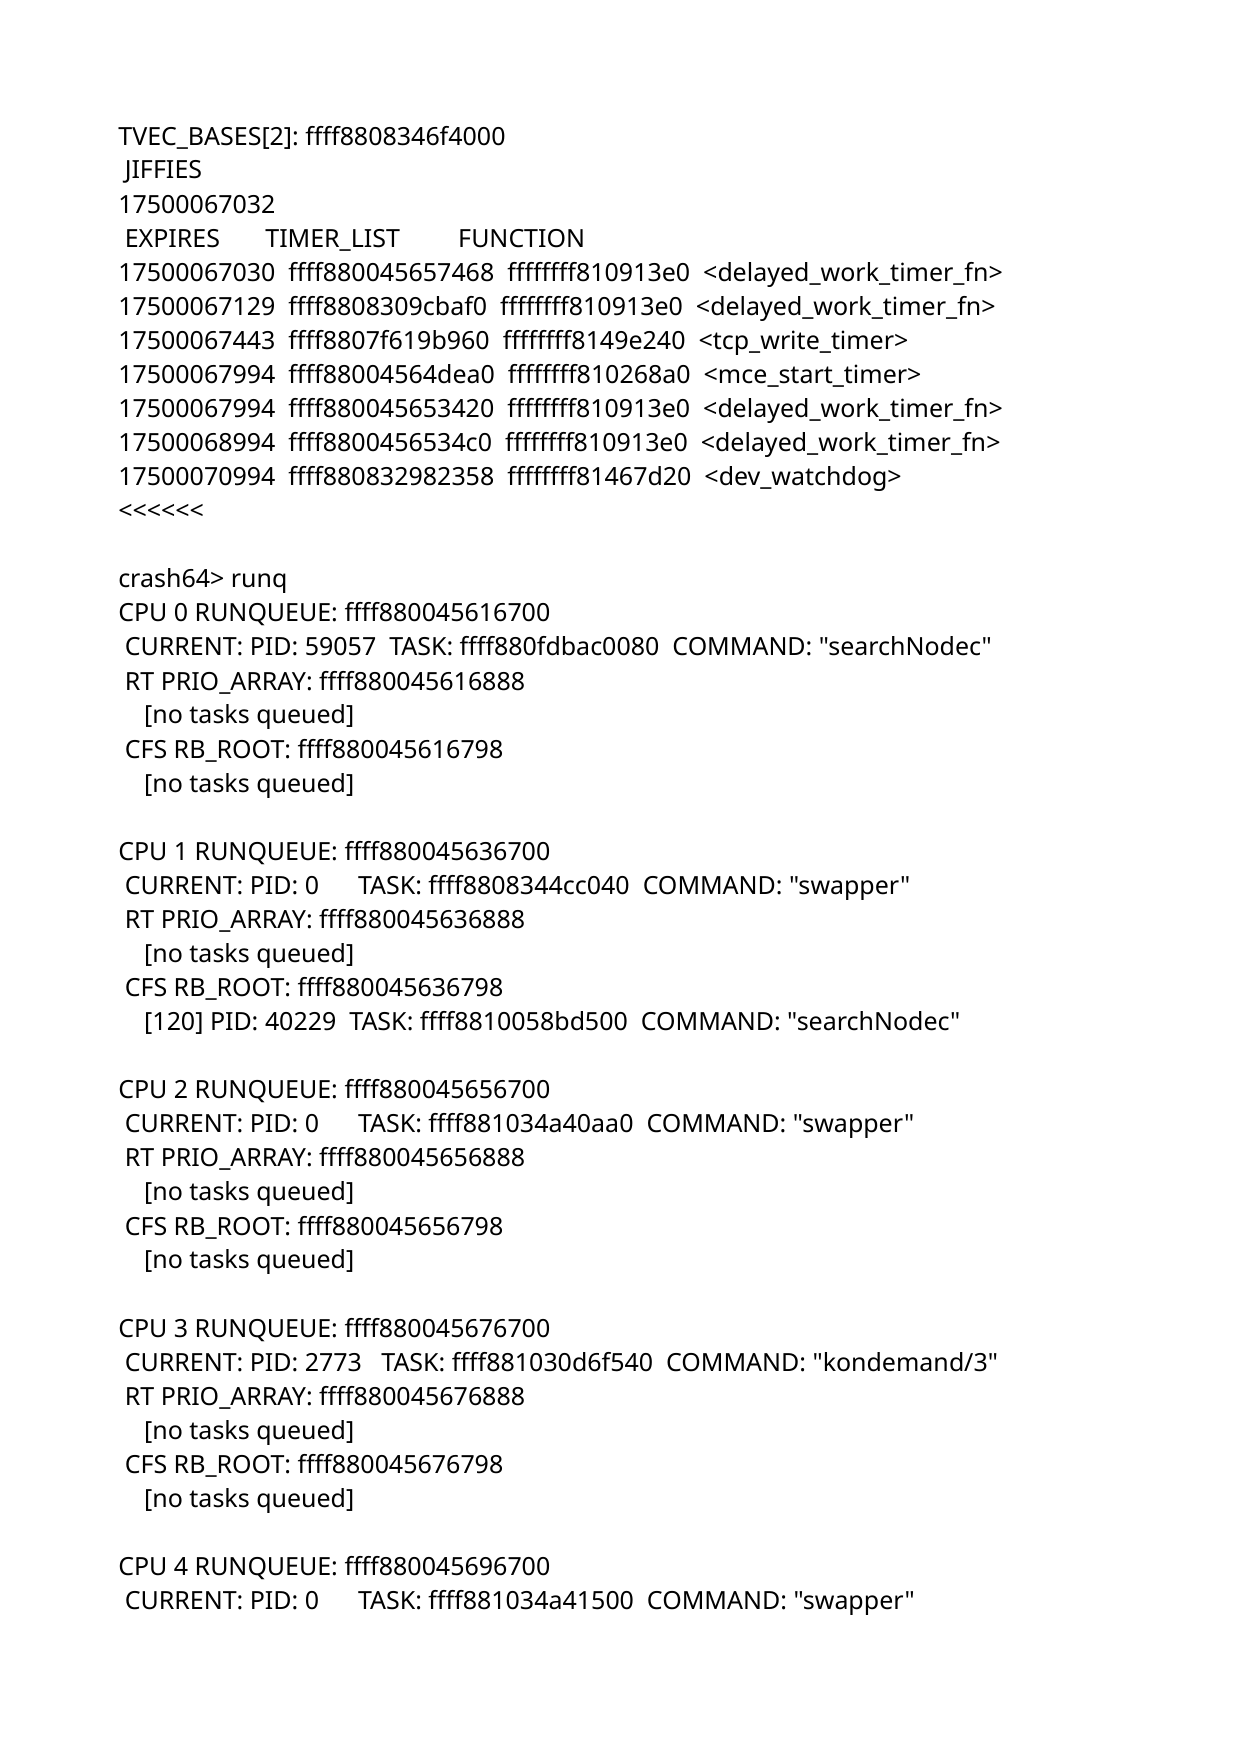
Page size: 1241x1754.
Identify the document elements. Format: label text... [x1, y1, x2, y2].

text [no tasks queued] [118, 936, 1122, 970]
text 17500067030 ffff880045657468 ffffffff810913e0 <delayed_work_timer_fn> [118, 254, 1122, 288]
text CURRENT: PID: 0 TASK: ffff881034a41500 COMMAND: "swapper" [118, 1583, 1122, 1617]
text CURRENT: PID: 0 TASK: ffff881034a40aa0 COMMAND: "swapper" [118, 1106, 1122, 1140]
text JIFFIES [118, 152, 1122, 186]
text [no tasks queued] [118, 1412, 1122, 1447]
text CPU 3 RUNQUEUE: ffff880045676700 [118, 1310, 1122, 1344]
text 17500067129 ffff8808309cbaf0 ffffffff810913e0 <delayed_work_timer_fn> [118, 288, 1122, 322]
text EXPIRES TIMER_LIST FUNCTION [118, 220, 1122, 254]
text RT PRIO_ARRAY: ffff880045656888 [118, 1140, 1122, 1174]
text CPU 1 RUNQUEUE: ffff880045636700 [118, 833, 1122, 867]
text 17500067994 ffff88004564dea0 ffffffff810268a0 <mce_start_timer> [118, 357, 1122, 391]
text 17500068994 ffff8800456534c0 ffffffff810913e0 <delayed_work_timer_fn> [118, 425, 1122, 459]
text CPU 0 RUNQUEUE: ffff880045616700 [118, 595, 1122, 629]
text [no tasks queued] [118, 765, 1122, 799]
text 17500067443 ffff8807f619b960 ffffffff8149e240 <tcp_write_timer> [118, 322, 1122, 357]
text CPU 4 RUNQUEUE: ffff880045696700 [118, 1549, 1122, 1583]
text RT PRIO_ARRAY: ffff880045636888 [118, 902, 1122, 936]
text CFS RB_ROOT: ffff880045656798 [118, 1208, 1122, 1242]
text RT PRIO_ARRAY: ffff880045676888 [118, 1378, 1122, 1412]
text [no tasks queued] [118, 1174, 1122, 1208]
text CFS RB_ROOT: ffff880045636798 [118, 970, 1122, 1004]
text CFS RB_ROOT: ffff880045676798 [118, 1447, 1122, 1481]
text [no tasks queued] [118, 1242, 1122, 1276]
text CPU 2 RUNQUEUE: ffff880045656700 [118, 1072, 1122, 1106]
text [no tasks queued] [118, 1481, 1122, 1515]
text CURRENT: PID: 59057 TASK: ffff880fdbac0080 COMMAND: "searchNodec" [118, 629, 1122, 663]
text 17500067032 [118, 186, 1122, 220]
text CURRENT: PID: 2773 TASK: ffff881030d6f540 COMMAND: "kondemand/3" [118, 1344, 1122, 1378]
text RT PRIO_ARRAY: ffff880045616888 [118, 663, 1122, 697]
text 17500067994 ffff880045653420 ffffffff810913e0 <delayed_work_timer_fn> [118, 391, 1122, 425]
text crash64> runq [118, 561, 1122, 595]
text [120] PID: 40229 TASK: ffff8810058bd500 COMMAND: "searchNodec" [118, 1004, 1122, 1038]
text CFS RB_ROOT: ffff880045616798 [118, 731, 1122, 765]
text CURRENT: PID: 0 TASK: ffff8808344cc040 COMMAND: "swapper" [118, 867, 1122, 902]
text 17500070994 ffff880832982358 ffffffff81467d20 <dev_watchdog> <<<<<< [118, 459, 1122, 527]
text [no tasks queued] [118, 697, 1122, 731]
text TVEC_BASES[2]: ffff8808346f4000 [118, 118, 1122, 152]
